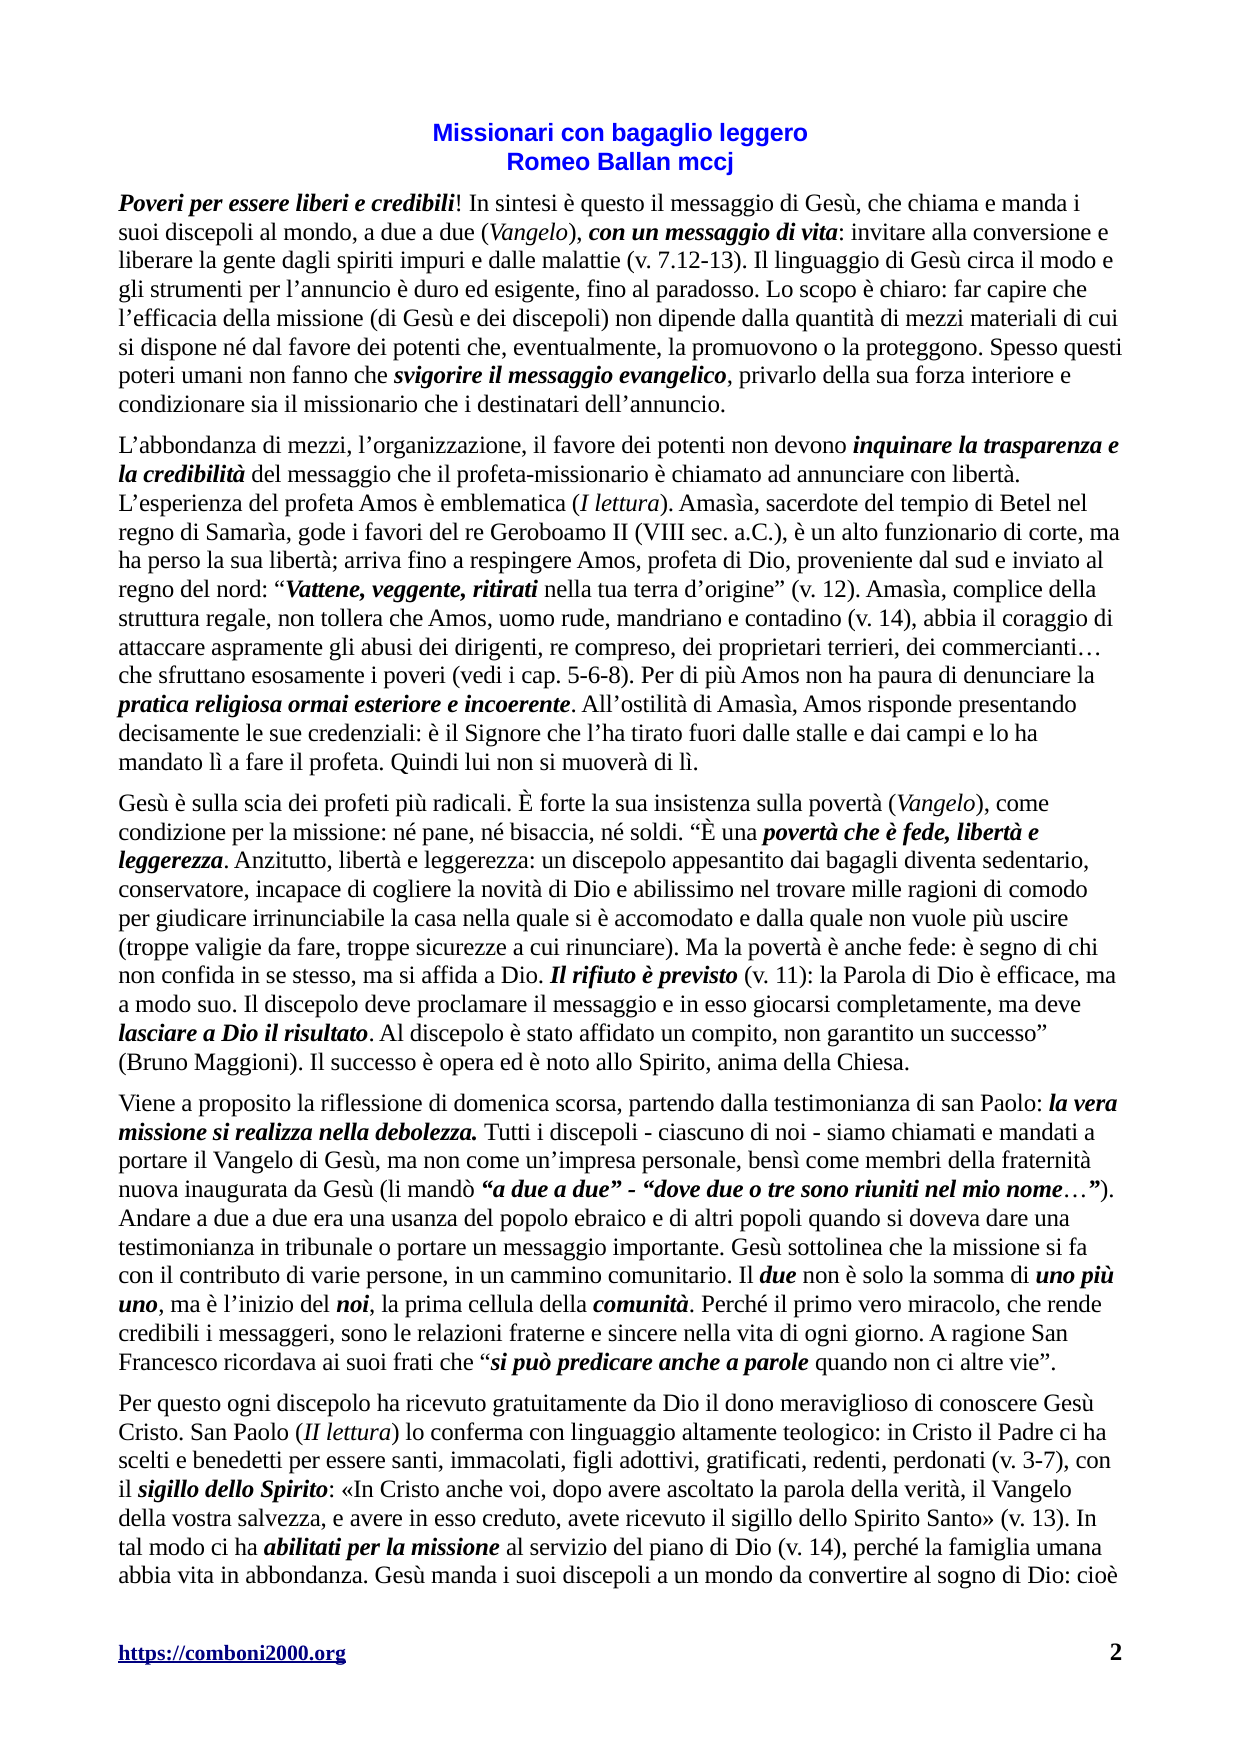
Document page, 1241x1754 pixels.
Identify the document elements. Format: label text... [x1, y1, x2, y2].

text Viene a proposito la riflessione di domenica scorsa, partendo dalla testimonianza di san Paolo: la vera missione si realizza nella debolezza. Tutti i discepoli - ciascuno di noi - siamo chiamati e mandati a portare il Vangelo di Gesù, ma non come un’impresa personale, bensì come membri della fraternità nuova inaugurata da Gesù (li mandò “a due a due” - “dove due o tre sono riuniti nel mio nome…”). Andare a due a due era una usanza del popolo ebraico e di altri popoli quando si doveva dare una testimonianza in tribunale o portare un messaggio importante. Gesù sottolinea che la missione si fa con il contributo di varie persone, in un cammino comunitario. Il due non è solo la somma di uno più uno, ma è l’inizio del noi, la prima cellula della comunità. Perché il primo vero miracolo, che rende credibili i messaggeri, sono le relazioni fraterne e sincere nella vita di ogni giorno. A ragione San Francesco ricordava ai suoi frati che “si può predicare anche a parole quando non ci altre vie”. [118, 1088, 1122, 1376]
text L’abbondanza di mezzi, l’organizzazione, il favore dei potenti non devono inquinare la trasparenza e la credibilità del messaggio che il profeta-missionario è chiamato ad annunciare con libertà. L’esperienza del profeta Amos è emblematica (I lettura). Amasìa, sacerdote del tempio di Betel nel regno di Samarìa, gode i favori del re Geroboamo II (VIII sec. a.C.), è un alto funzionario di corte, ma ha perso la sua libertà; arriva fino a respingere Amos, profeta di Dio, proveniente dal sud e inviato al regno del nord: “Vattene, veggente, ritirati nella tua terra d’origine” (v. 12). Amasìa, complice della struttura regale, non tollera che Amos, uomo rude, mandriano e contadino (v. 14), abbia il coraggio di attaccare aspramente gli abusi dei dirigenti, re compreso, dei proprietari terrieri, dei commercianti… che sfruttano esosamente i poveri (vedi i cap. 5-6-8). Per di più Amos non ha paura di denunciare la pratica religiosa ormai esteriore e incoerente. All’ostilità di Amasìa, Amos risponde presentando decisamente le sue credenziali: è il Signore che l’ha tirato fuori dalle stalle e dai campi e lo ha mandato lì a fare il profeta. Quindi lui non si muoverà di lì. [118, 431, 1122, 776]
text Poveri per essere liberi e credibili! In sintesi è questo il messaggio di Gesù, che chiama e manda i suoi discepoli al mondo, a due a due (Vangelo), con un messaggio di vita: invitare alla conversione e liberare la gente dagli spiriti impuri e dalle malattie (v. 7.12-13). Il linguaggio di Gesù circa il modo e gli strumenti per l’annuncio è duro ed esigente, fino al paradosso. Lo scopo è chiaro: far capire che l’efficacia della missione (di Gesù e dei discepoli) non dipende dalla quantità di mezzi materiali di cui si dispone né dal favore dei potenti che, eventualmente, la promuovono o la proteggono. Spesso questi poteri umani non fanno che svigorire il messaggio evangelico, privarlo della sua forza interiore e condizionare sia il missionario che i destinatari dell’annuncio. [118, 188, 1122, 418]
text Per questo ogni discepolo ha ricevuto gratuitamente da Dio il dono meraviglioso di conoscere Gesù Cristo. San Paolo (II lettura) lo conferma con linguaggio altamente teologico: in Cristo il Padre ci ha scelti e benedetti per essere santi, immacolati, figli adottivi, gratificati, redenti, perdonati (v. 3-7), con il sigillo dello Spirito: «In Cristo anche voi, dopo avere ascoltato la parola della verità, il Vangelo della vostra salvezza, e avere in esso creduto, avete ricevuto il sigillo dello Spirito Santo» (v. 13). In tal modo ci ha abilitati per la missione al servizio del piano di Dio (v. 14), perché la famiglia umana abbia vita in abbondanza. Gesù manda i suoi discepoli a un mondo da convertire al sogno di Dio: cioè [118, 1388, 1122, 1589]
text Gesù è sulla scia dei profeti più radicali. È forte la sua insistenza sulla povertà (Vangelo), come condizione per la missione: né pane, né bisaccia, né soldi. “È una povertà che è fede, libertà e leggerezza. Anzitutto, libertà e leggerezza: un discepolo appesantito dai bagagli diventa sedentario, conservatore, incapace di cogliere la novità di Dio e abilissimo nel trovare mille ragioni di comodo per giudicare irrinunciabile la casa nella quale si è accomodato e dalla quale non vuole più uscire (troppe valigie da fare, troppe sicurezze a cui rinunciare). Ma la povertà è anche fede: è segno di chi non confida in se stesso, ma si affida a Dio. Il rifiuto è previsto (v. 11): la Parola di Dio è efficace, ma a modo suo. Il discepolo deve proclamare il messaggio e in esso giocarsi completamente, ma deve lasciare a Dio il risultato. Al discepolo è stato affidato un compito, non garantito un successo” (Bruno Maggioni). Il successo è opera ed è noto allo Spirito, anima della Chiesa. [118, 788, 1122, 1076]
subtitle Missionari con bagaglio leggero Romeo Ballan mccj [118, 118, 1122, 176]
